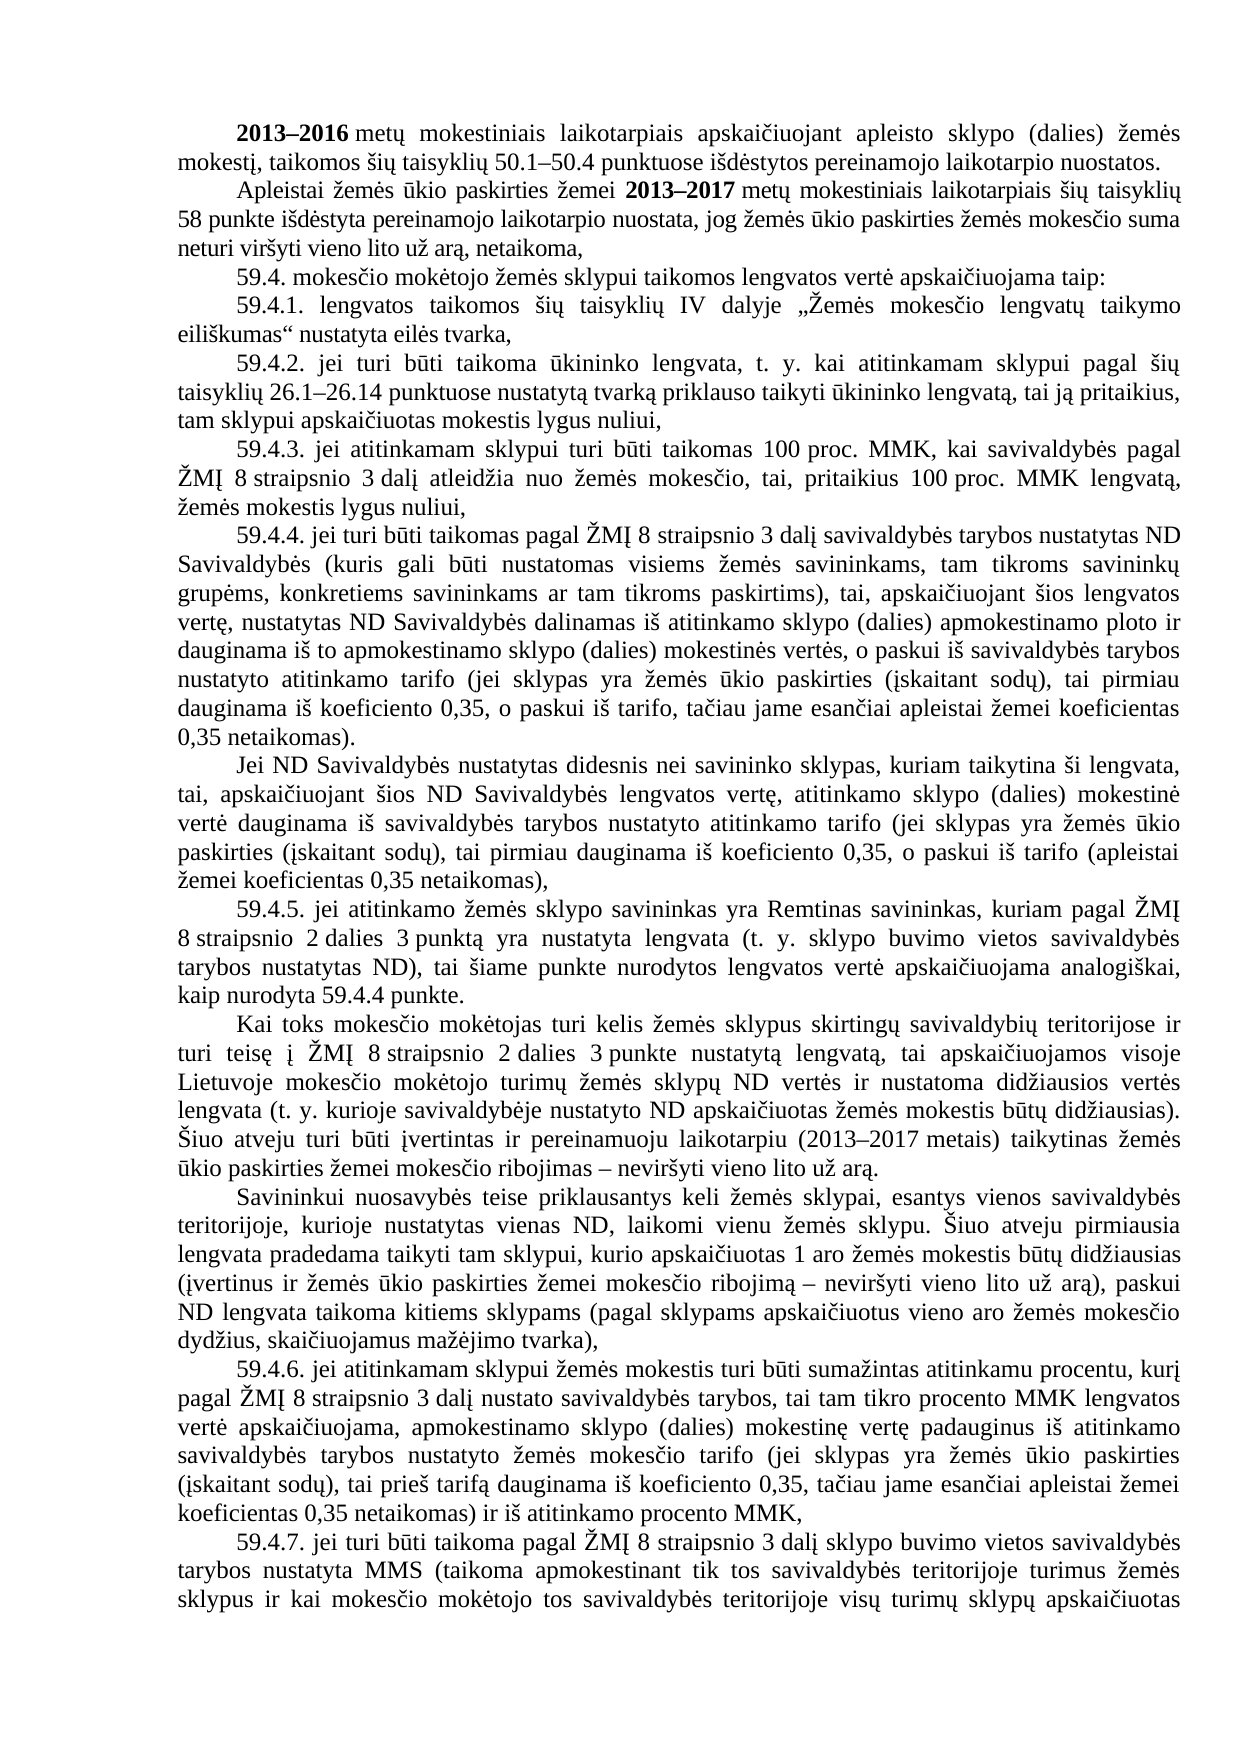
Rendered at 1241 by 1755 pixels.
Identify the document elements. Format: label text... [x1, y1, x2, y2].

text 59.4.6. jei atitinkamam sklypui žemės mokestis turi būti sumažintas atitinkamu procentu, kurį pagal ŽMĮ 8 straipsnio 3 dalį nustato savivaldybės tarybos, tai tam tikro procento MMK lengvatos vertė apskaičiuojama, apmokestinamo sklypo (dalies) mokestinę vertę padauginus iš atitinkamo savivaldybės tarybos nustatyto žemės mokesčio tarifo (jei sklypas yra žemės ūkio paskirties (įskaitant sodų), tai prieš tarifą dauginama iš koeficiento 0,35, tačiau jame esančiai apleistai žemei koeficientas 0,35 netaikomas) ir iš atitinkamo procento MMK, [177, 1354, 1181, 1527]
text 59.4.7. jei turi būti taikoma pagal ŽMĮ 8 straipsnio 3 dalį sklypo buvimo vietos savivaldybės tarybos nustatyta MMS (taikoma apmokestinant tik tos savivaldybės teritorijoje turimus žemės sklypus ir kai mokesčio mokėtojo tos savivaldybės teritorijoje visų turimų sklypų apskaičiuotas [177, 1527, 1181, 1613]
text 59.4.2. jei turi būti taikoma ūkininko lengvata, t. y. kai atitinkamam sklypui pagal šių taisyklių 26.1–26.14 punktuose nustatytą tvarką priklauso taikyti ūkininko lengvatą, tai ją pritaikius, tam sklypui apskaičiuotas mokestis lygus nuliui, [177, 348, 1181, 434]
text Jei ND Savivaldybės nustatytas didesnis nei savininko sklypas, kuriam taikytina ši lengvata, tai, apskaičiuojant šios ND Savivaldybės lengvatos vertę, atitinkamo sklypo (dalies) mokestinė vertė dauginama iš savivaldybės tarybos nustatyto atitinkamo tarifo (jei sklypas yra žemės ūkio paskirties (įskaitant sodų), tai pirmiau dauginama iš koeficiento 0,35, o paskui iš tarifo (apleistai žemei koeficientas 0,35 netaikomas), [177, 751, 1181, 894]
text 2013–2016 metų mokestiniais laikotarpiais apskaičiuojant apleisto sklypo (dalies) žemės mokestį, taikomos šių taisyklių 50.1–50.4 punktuose išdėstytos pereinamojo laikotarpio nuostatos. [177, 118, 1181, 176]
text 59.4.3. jei atitinkamam sklypui turi būti taikomas 100 proc. MMK, kai savivaldybės pagal ŽMĮ 8 straipsnio 3 dalį atleidžia nuo žemės mokesčio, tai, pritaikius 100 proc. MMK lengvatą, žemės mokestis lygus nuliui, [177, 434, 1181, 521]
text Kai toks mokesčio mokėtojas turi kelis žemės sklypus skirtingų savivaldybių teritorijose ir turi teisę į ŽMĮ 8 straipsnio 2 dalies 3 punkte nustatytą lengvatą, tai apskaičiuojamos visoje Lietuvoje mokesčio mokėtojo turimų žemės sklypų ND vertės ir nustatoma didžiausios vertės lengvata (t. y. kurioje savivaldybėje nustatyto ND apskaičiuotas žemės mokestis būtų didžiausias). Šiuo atveju turi būti įvertintas ir pereinamuoju laikotarpiu (2013–2017 metais) taikytinas žemės ūkio paskirties žemei mokesčio ribojimas – neviršyti vieno lito už arą. [177, 1009, 1181, 1182]
text 59.4.4. jei turi būti taikomas pagal ŽMĮ 8 straipsnio 3 dalį savivaldybės tarybos nustatytas ND Savivaldybės (kuris gali būti nustatomas visiems žemės savininkams, tam tikroms savininkų grupėms, konkretiems savininkams ar tam tikroms paskirtims), tai, apskaičiuojant šios lengvatos vertę, nustatytas ND Savivaldybės dalinamas iš atitinkamo sklypo (dalies) apmokestinamo ploto ir dauginama iš to apmokestinamo sklypo (dalies) mokestinės vertės, o paskui iš savivaldybės tarybos nustatyto atitinkamo tarifo (jei sklypas yra žemės ūkio paskirties (įskaitant sodų), tai pirmiau dauginama iš koeficiento 0,35, o paskui iš tarifo, tačiau jame esančiai apleistai žemei koeficientas 0,35 netaikomas). [177, 521, 1181, 751]
text 59.4. mokesčio mokėtojo žemės sklypui taikomos lengvatos vertė apskaičiuojama taip: [177, 262, 1181, 291]
text Savininkui nuosavybės teise priklausantys keli žemės sklypai, esantys vienos savivaldybės teritorijoje, kurioje nustatytas vienas ND, laikomi vienu žemės sklypu. Šiuo atveju pirmiausia lengvata pradedama taikyti tam sklypui, kurio apskaičiuotas 1 aro žemės mokestis būtų didžiausias (įvertinus ir žemės ūkio paskirties žemei mokesčio ribojimą – neviršyti vieno lito už arą), paskui ND lengvata taikoma kitiems sklypams (pagal sklypams apskaičiuotus vieno aro žemės mokesčio dydžius, skaičiuojamus mažėjimo tvarka), [177, 1182, 1181, 1354]
text Apleistai žemės ūkio paskirties žemei 2013–2017 metų mokestiniais laikotarpiais šių taisyklių 58 punkte išdėstyta pereinamojo laikotarpio nuostata, jog žemės ūkio paskirties žemės mokesčio suma neturi viršyti vieno lito už arą, netaikoma, [177, 176, 1181, 262]
text 59.4.1. lengvatos taikomos šių taisyklių IV dalyje „Žemės mokesčio lengvatų taikymo eiliškumas“ nustatyta eilės tvarka, [177, 291, 1181, 348]
text 59.4.5. jei atitinkamo žemės sklypo savininkas yra Remtinas savininkas, kuriam pagal ŽMĮ 8 straipsnio 2 dalies 3 punktą yra nustatyta lengvata (t. y. sklypo buvimo vietos savivaldybės tarybos nustatytas ND), tai šiame punkte nurodytos lengvatos vertė apskaičiuojama analogiškai, kaip nurodyta 59.4.4 punkte. [177, 894, 1181, 1009]
